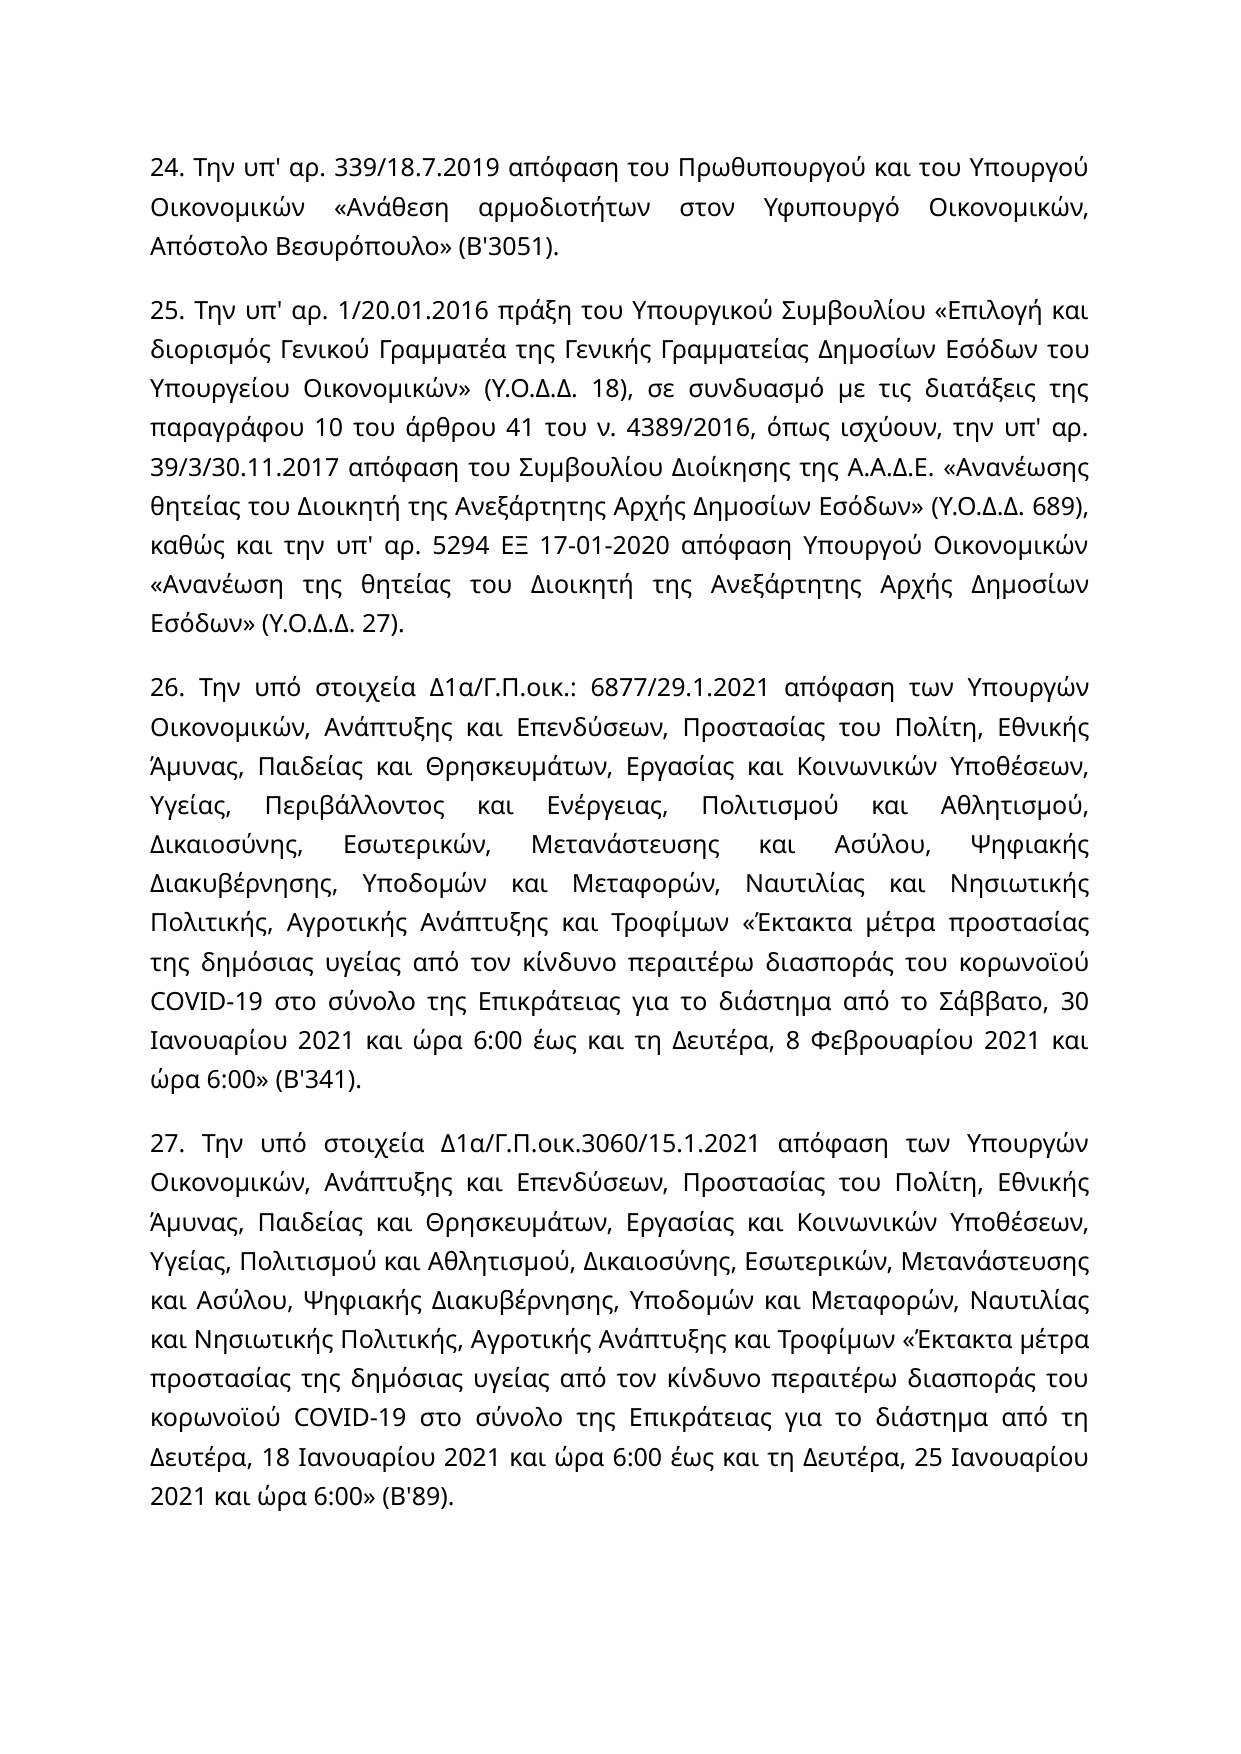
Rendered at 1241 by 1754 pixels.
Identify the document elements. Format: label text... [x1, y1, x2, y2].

text 25. Την υπ' αρ. 1/20.01.2016 πράξη του Υπουργικού Συμβουλίου «Επιλογή και διορισμός Γενικού Γραμματέα της Γενικής Γραμματείας Δημοσίων Εσόδων του Υπουργείου Οικονομικών» (Υ.Ο.Δ.Δ. 18), σε συνδυασμό με τις διατάξεις της παραγράφου 10 του άρθρου 41 του ν. 4389/2016, όπως ισχύουν, την υπ' αρ. 39/3/30.11.2017 απόφαση του Συμβουλίου Διοίκησης της Α.Α.Δ.Ε. «Ανανέωσης θητείας του Διοικητή της Ανεξάρτητης Αρχής Δημοσίων Εσόδων» (Υ.Ο.Δ.Δ. 689), καθώς και την υπ' αρ. 5294 ΕΞ 17-01-2020 απόφαση Υπουργού Οικονομικών «Ανανέωση της θητείας του Διοικητή της Ανεξάρτητης Αρχής Δημοσίων Εσόδων» (Υ.Ο.Δ.Δ. 27). [150, 292, 1090, 640]
text 24. Την υπ' αρ. 339/18.7.2019 απόφαση του Πρωθυπουργού και του Υπουργού Οικονομικών «Ανάθεση αρμοδιοτήτων στον Υφυπουργό Οικονομικών, Απόστολο Βεσυρόπουλο» (Β'3051). [150, 150, 1090, 262]
text 27. Την υπό στοιχεία Δ1α/Γ.Π.οικ.3060/15.1.2021 απόφαση των Υπουργών Οικονομικών, Ανάπτυξης και Επενδύσεων, Προστασίας του Πολίτη, Εθνικής Άμυνας, Παιδείας και Θρησκευμάτων, Εργασίας και Κοινωνικών Υποθέσεων, Υγείας, Πολιτισμού και Αθλητισμού, Δικαιοσύνης, Εσωτερικών, Μετανάστευσης και Ασύλου, Ψηφιακής Διακυβέρνησης, Υποδομών και Μεταφορών, Ναυτιλίας και Νησιωτικής Πολιτικής, Αγροτικής Ανάπτυξης και Τροφίμων «Έκτακτα μέτρα προστασίας της δημόσιας υγείας από τον κίνδυνο περαιτέρω διασποράς του κορωνοϊού COVID-19 στο σύνολο της Επικράτειας για το διάστημα από τη Δευτέρα, 18 Ιανουαρίου 2021 και ώρα 6:00 έως και τη Δευτέρα, 25 Ιανουαρίου 2021 και ώρα 6:00» (Β'89). [150, 1126, 1090, 1512]
text 26. Την υπό στοιχεία Δ1α/Γ.Π.οικ.: 6877/29.1.2021 απόφαση των Υπουργών Οικονομικών, Ανάπτυξης και Επενδύσεων, Προστασίας του Πολίτη, Εθνικής Άμυνας, Παιδείας και Θρησκευμάτων, Εργασίας και Κοινωνικών Υποθέσεων, Υγείας, Περιβάλλοντος και Ενέργειας, Πολιτισμού και Αθλητισμού, Δικαιοσύνης, Εσωτερικών, Μετανάστευσης και Ασύλου, Ψηφιακής Διακυβέρνησης, Υποδομών και Μεταφορών, Ναυτιλίας και Νησιωτικής Πολιτικής, Αγροτικής Ανάπτυξης και Τροφίμων «Έκτακτα μέτρα προστασίας της δημόσιας υγείας από τον κίνδυνο περαιτέρω διασποράς του κορωνοϊού COVID-19 στο σύνολο της Επικράτειας για το διάστημα από το Σάββατο, 30 Ιανουαρίου 2021 και ώρα 6:00 έως και τη Δευτέρα, 8 Φεβρουαρίου 2021 και ώρα 6:00» (Β'341). [150, 670, 1090, 1096]
